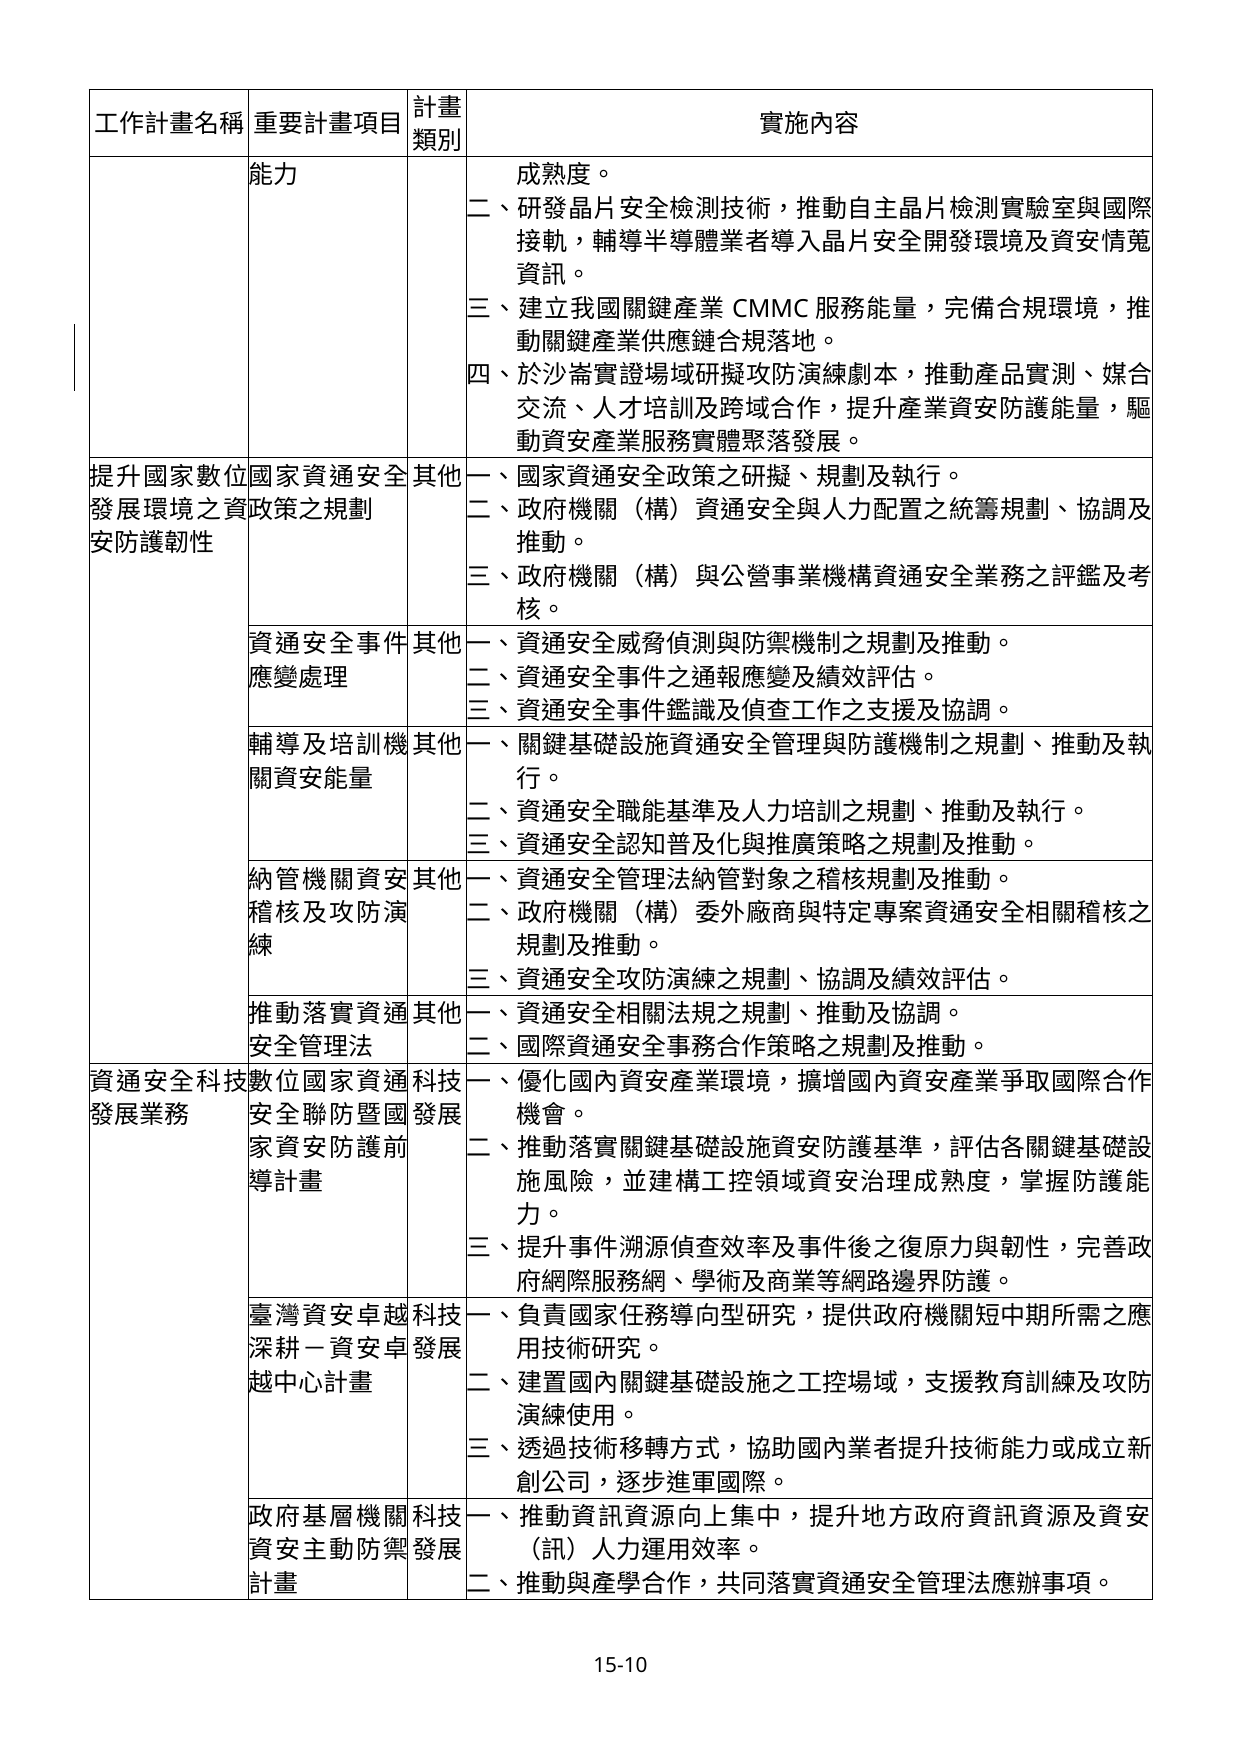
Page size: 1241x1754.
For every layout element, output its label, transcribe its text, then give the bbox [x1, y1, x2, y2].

table_cell 一、資通安全相關法規之規劃、推動及協調。 二、國際資通安全事務合作策略之規劃及推動。 [467, 996, 1152, 1062]
table_header 實施內容 [467, 90, 1152, 156]
table_cell 一、推動資訊資源向上集中，提升地方政府資訊資源及資安（訊）人力運用效率。 二、推動與產學合作，共同落實資通安全管理法應辦事項。 [467, 1499, 1152, 1599]
table_cell 輔導及培訓機關資安能量 [249, 727, 407, 860]
table_cell 一、關鍵基礎設施資通安全管理與防護機制之規劃、推動及執行。 二、資通安全職能基準及人力培訓之規劃、推動及執行。 三、資通安全認知普及化與推廣策略之規劃及推動。 [467, 727, 1152, 860]
table_cell 一、資通安全管理法納管對象之稽核規劃及推動。 二、政府機關（構）委外廠商與特定專案資通安全相關稽核之規劃及推動。 三、資通安全攻防演練之規劃、協調及績效評估。 [467, 861, 1152, 995]
table_cell 科技發展 [408, 1499, 466, 1599]
table_cell 科技發展 [408, 1064, 466, 1297]
table_cell 納管機關資安稽核及攻防演練 [249, 861, 407, 995]
table_cell 其他 [408, 861, 466, 995]
table_cell 科技發展 [408, 1298, 466, 1498]
table_cell 臺灣資安卓越深耕－資安卓越中心計畫 [249, 1298, 407, 1498]
table_cell 一、國家資通安全政策之研擬、規劃及執行。 二、政府機關（構）資通安全與人力配置之統籌規劃、協調及推動。 三、政府機關（構）與公營事業機構資通安全業務之評鑑及考核。 [467, 458, 1152, 625]
table_cell 數位國家資通安全聯防暨國家資安防護前導計畫 [249, 1064, 407, 1297]
table_cell 一、負責國家任務導向型研究，提供政府機關短中期所需之應用技術研究。 二、建置國內關鍵基礎設施之工控場域，支援教育訓練及攻防演練使用。 三、透過技術移轉方式，協助國內業者提升技術能力或成立新創公司，逐步進軍國際。 [467, 1298, 1152, 1498]
table_cell 一、資通安全威脅偵測與防禦機制之規劃及推動。 二、資通安全事件之通報應變及績效評估。 三、資通安全事件鑑識及偵查工作之支援及協調。 [467, 626, 1152, 726]
table_cell 能力 [249, 157, 407, 457]
table_cell 其他 [408, 626, 466, 726]
table_cell 推動落實資通安全管理法 [249, 996, 407, 1062]
table_header 工作計畫名稱 [90, 90, 248, 156]
table_cell 其他 [408, 996, 466, 1062]
table_header 重要計畫項目 [249, 90, 407, 156]
table_cell 國家資通安全政策之規劃 [249, 458, 407, 625]
table_cell 其他 [408, 727, 466, 860]
table_cell [408, 157, 466, 457]
table_cell 提升國家數位發展環境之資安防護韌性 [90, 458, 248, 1062]
table_cell 一、優化國內資安產業環境，擴增國內資安產業爭取國際合作機會。 二、推動落實關鍵基礎設施資安防護基準，評估各關鍵基礎設施風險，並建構工控領域資安治理成熟度，掌握防護能力。 三、提升事件溯源偵查效率及事件後之復原力與韌性，完善政府網際服務網、學術及商業等網路邊界防護。 [467, 1064, 1152, 1297]
table_cell 資通安全科技發展業務 [90, 1064, 248, 1599]
table_header 計畫類別 [408, 90, 466, 156]
table_cell 其他 [408, 458, 466, 625]
table_cell 政府基層機關資安主動防禦計畫 [249, 1499, 407, 1599]
table_cell 成熟度。 二、研發晶片安全檢測技術，推動自主晶片檢測實驗室與國際接軌，輔導半導體業者導入晶片安全開發環境及資安情蒐資訊。 三、建立我國關鍵產業CMMC服務能量，完備合規環境，推動關鍵產業供應鏈合規落地。 四、於沙崙實證場域研擬攻防演練劇本，推動產品實測、媒合交流、人才培訓及跨域合作，提升產業資安防護能量，驅動資安產業服務實體聚落發展。 [467, 157, 1152, 457]
table_cell 資通安全事件應變處理 [249, 626, 407, 726]
